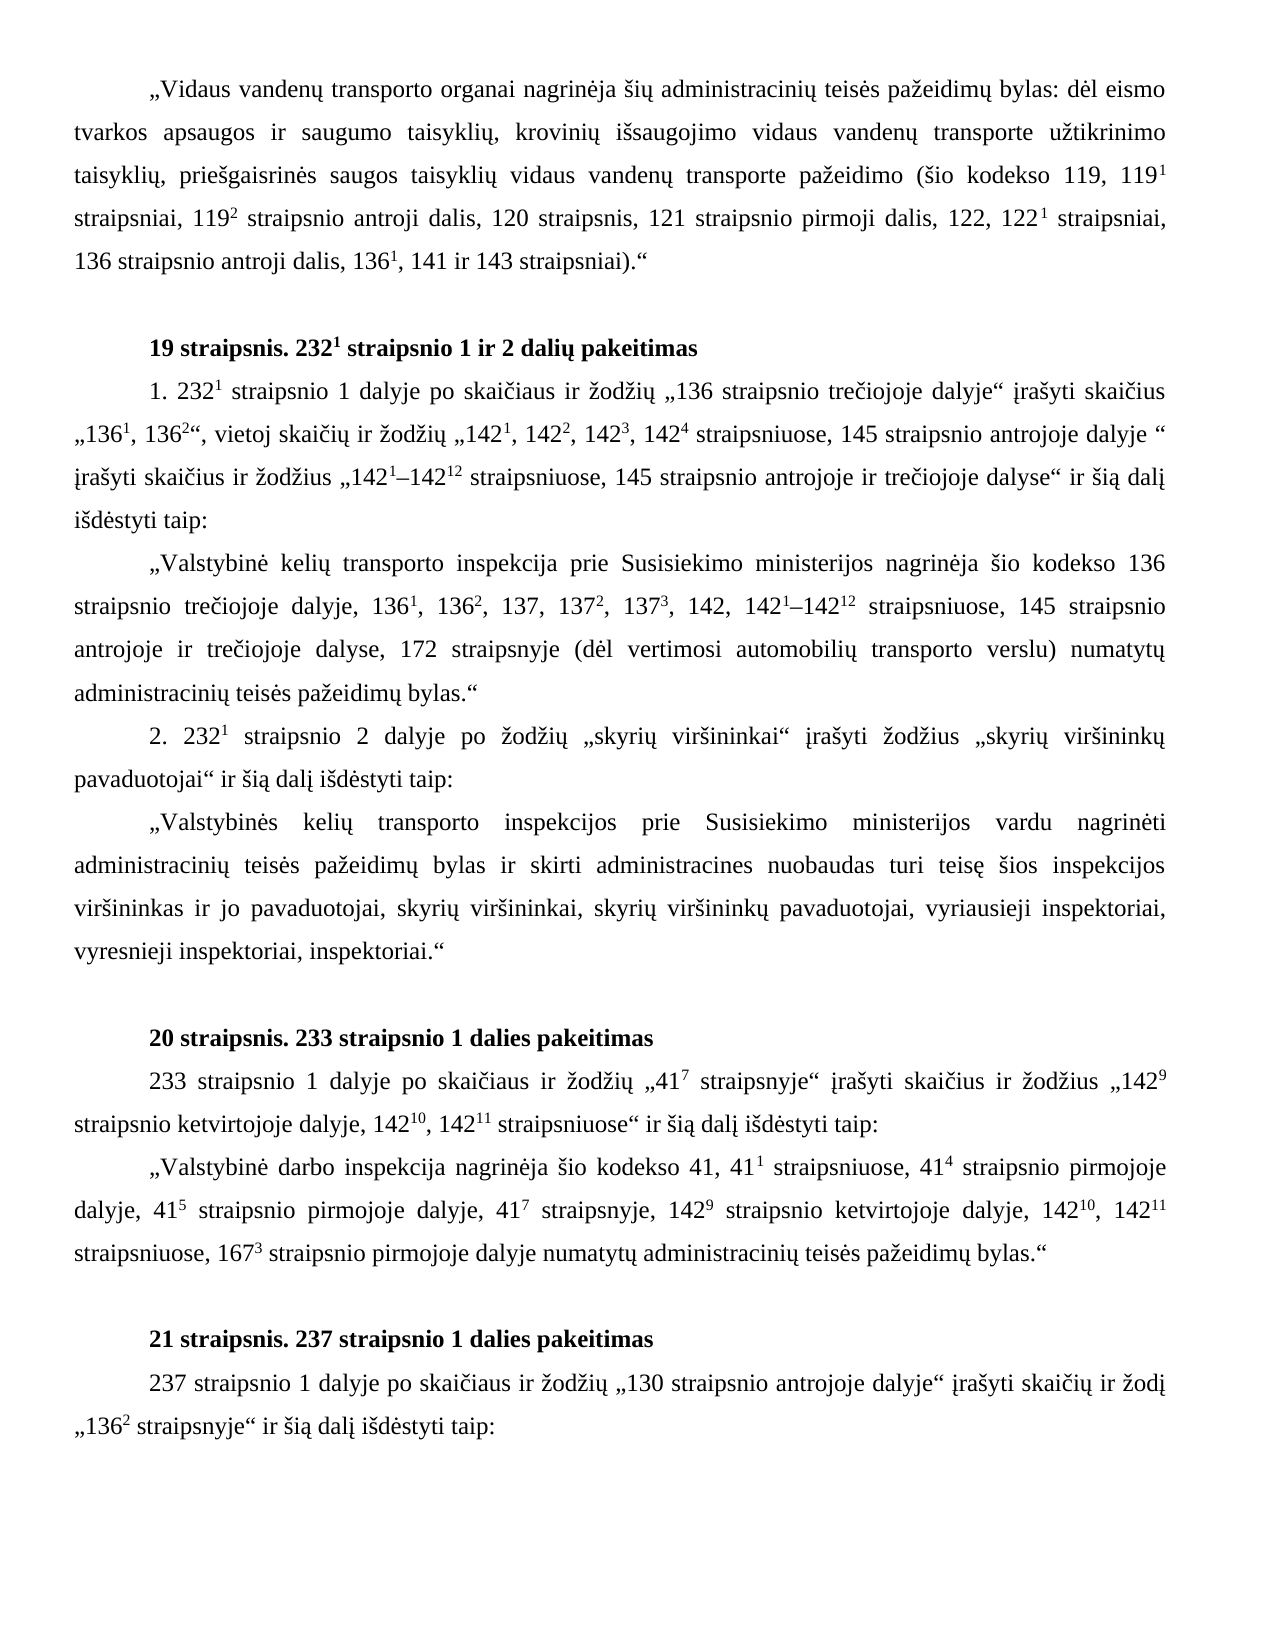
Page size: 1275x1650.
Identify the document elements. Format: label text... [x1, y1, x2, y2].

text 2. 2321 straipsnio 2 dalyje po žodžių „skyrių viršininkai“ įrašyti žodžius „skyrių viršininkų pavaduotojai“ ir šią dalį išdėstyti taip: [74, 721, 1167, 793]
text 237 straipsnio 1 dalyje po skaičiaus ir žodžių „130 straipsnio antrojoje dalyje“ įrašyti skaičių ir žodį „1362 straipsnyje“ ir šią dalį išdėstyti taip: [74, 1368, 1167, 1439]
text „Valstybinės kelių transporto inspekcijos prie Susisiekimo ministerijos vardu nagrinėti administracinių teisės pažeidimų bylas ir skirti administracines nuobaudas turi teisę šios inspekcijos viršininkas ir jo pavaduotojai, skyrių viršininkai, skyrių viršininkų pavaduotojai, vyriausieji inspektoriai, vyresnieji inspektoriai, inspektoriai.“ [74, 807, 1167, 965]
text 1. 2321 straipsnio 1 dalyje po skaičiaus ir žodžių „136 straipsnio trečiojoje dalyje“ įrašyti skaičius „1361, 1362“, vietoj skaičių ir žodžių „1421, 1422, 1423, 1424 straipsniuose, 145 straipsnio antrojoje dalyje “ įrašyti skaičius ir žodžius „1421–14212 straipsniuose, 145 straipsnio antrojoje ir trečiojoje dalyse“ ir šią dalį išdėstyti taip: [74, 376, 1167, 534]
text 233 straipsnio 1 dalyje po skaičiaus ir žodžių „417 straipsnyje“ įrašyti skaičius ir žodžius „1429 straipsnio ketvirtojoje dalyje, 14210, 14211 straipsniuose“ ir šią dalį išdėstyti taip: [74, 1066, 1167, 1138]
text „Valstybinė kelių transporto inspekcija prie Susisiekimo ministerijos nagrinėja šio kodekso 136 straipsnio trečiojoje dalyje, 1361, 1362, 137, 1372, 1373, 142, 1421–14212 straipsniuose, 145 straipsnio antrojoje ir trečiojoje dalyse, 172 straipsnyje (dėl vertimosi automobilių transporto verslu) numatytų administracinių teisės pažeidimų bylas.“ [74, 548, 1167, 706]
text 19 straipsnis. 2321 straipsnio 1 ir 2 dalių pakeitimas [74, 333, 1167, 361]
text „Valstybinė darbo inspekcija nagrinėja šio kodekso 41, 411 straipsniuose, 414 straipsnio pirmojoje dalyje, 415 straipsnio pirmojoje dalyje, 417 straipsnyje, 1429 straipsnio ketvirtojoje dalyje, 14210, 14211 straipsniuose, 1673 straipsnio pirmojoje dalyje numatytų administracinių teisės pažeidimų bylas.“ [74, 1152, 1167, 1267]
text „Vidaus vandenų transporto organai nagrinėja šių administracinių teisės pažeidimų bylas: dėl eismo tvarkos apsaugos ir saugumo taisyklių, krovinių išsaugojimo vidaus vandenų transporte užtikrinimo taisyklių, priešgaisrinės saugos taisyklių vidaus vandenų transporte pažeidimo (šio kodekso 119, 1191 straipsniai, 1192 straipsnio antroji dalis, 120 straipsnis, 121 straipsnio pirmoji dalis, 122, 1221 straipsniai, 136 straipsnio antroji dalis, 1361, 141 ir 143 straipsniai).“ [74, 74, 1167, 275]
text 20 straipsnis. 233 straipsnio 1 dalies pakeitimas [74, 1023, 1167, 1051]
text 21 straipsnis. 237 straipsnio 1 dalies pakeitimas [74, 1324, 1167, 1353]
